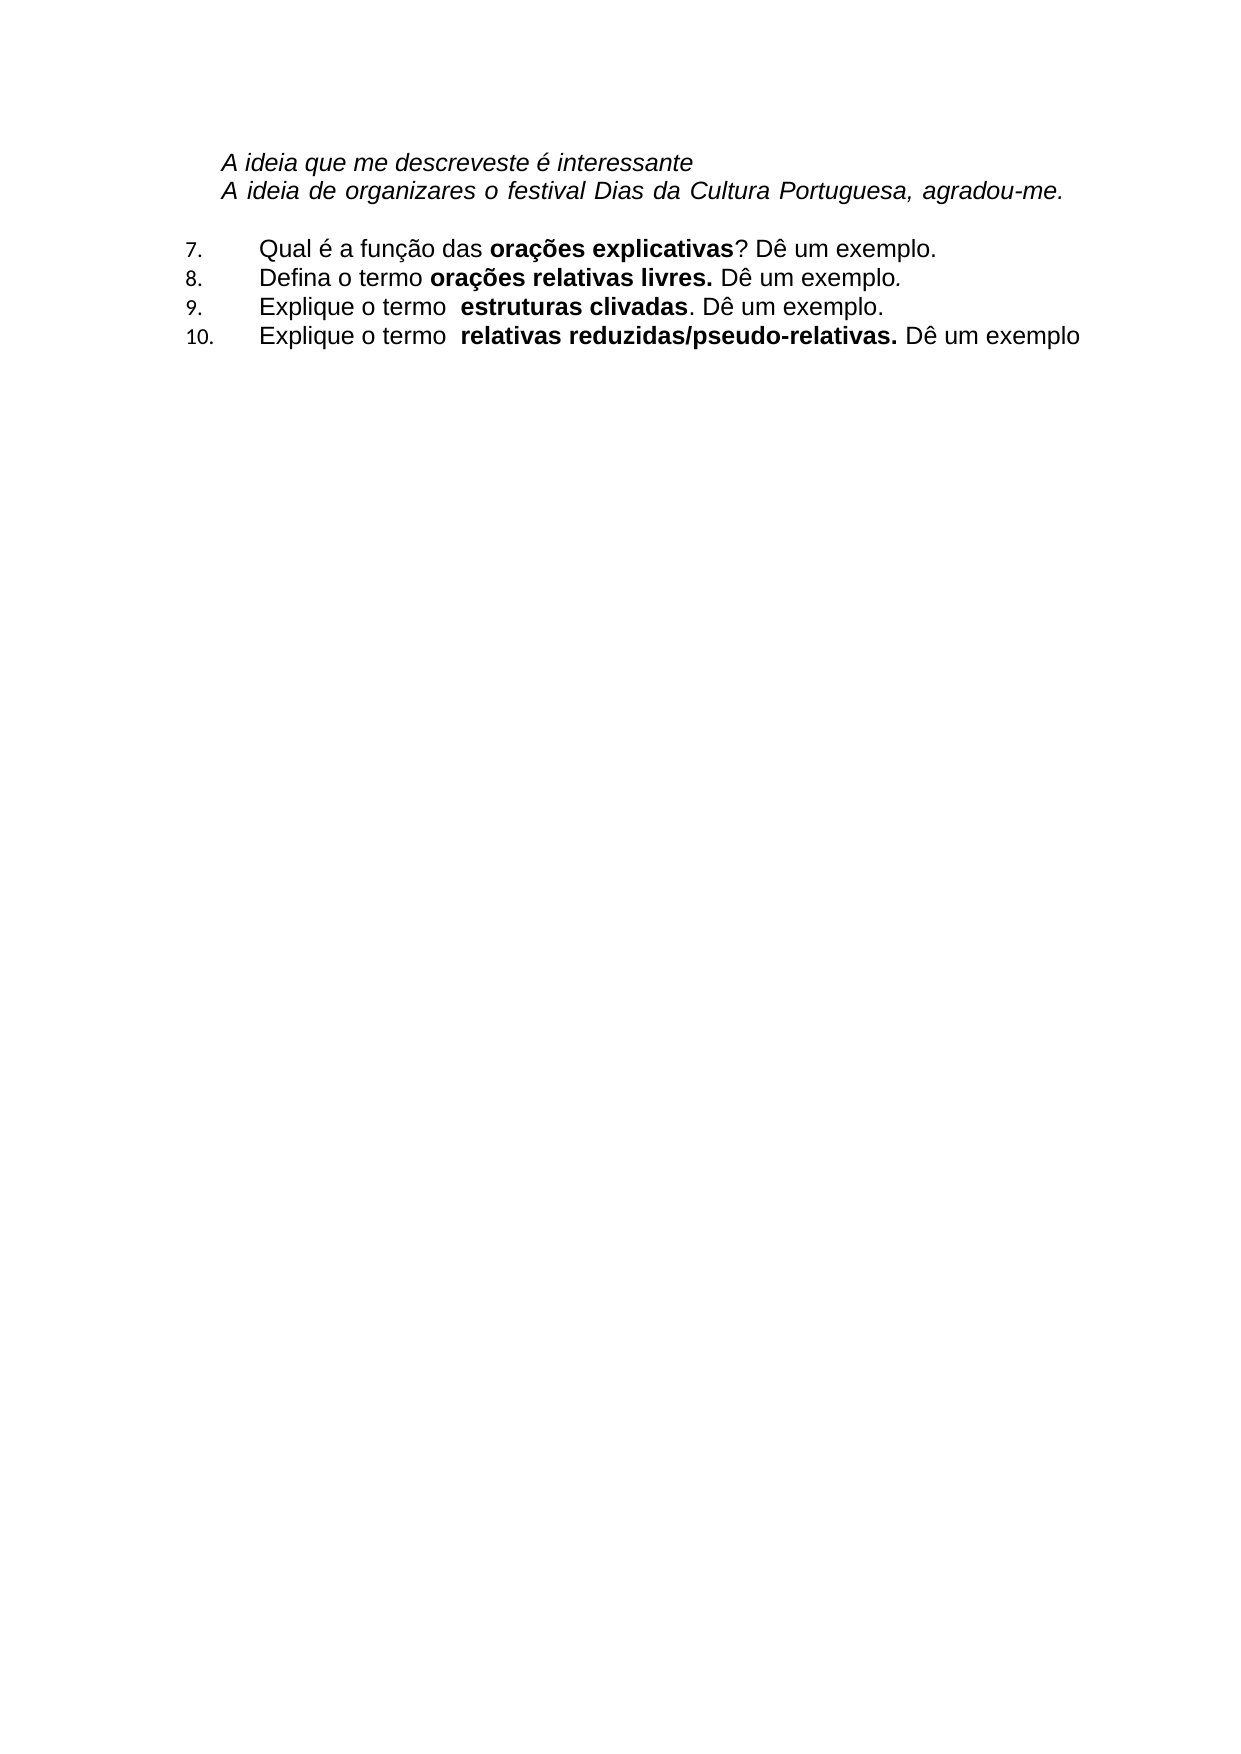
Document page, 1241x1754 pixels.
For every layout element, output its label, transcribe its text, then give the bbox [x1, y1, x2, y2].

list Explique o termo estruturas clivadas. Dê um exemplo. [185, 292, 1093, 321]
list Explique o termo relativas reduzidas/pseudo-relativas. Dê um exemplo [185, 321, 1093, 351]
text A ideia que me descreveste é interessante [148, 148, 1093, 176]
text A ideia de organizares o festival Dias da Cultura Portuguesa, agradou-me. [148, 176, 1093, 234]
list Defina o termo orações relativas livres. Dê um exemplo. [185, 263, 1093, 292]
list Qual é a função das orações explicativas? Dê um exemplo. [185, 234, 1093, 263]
